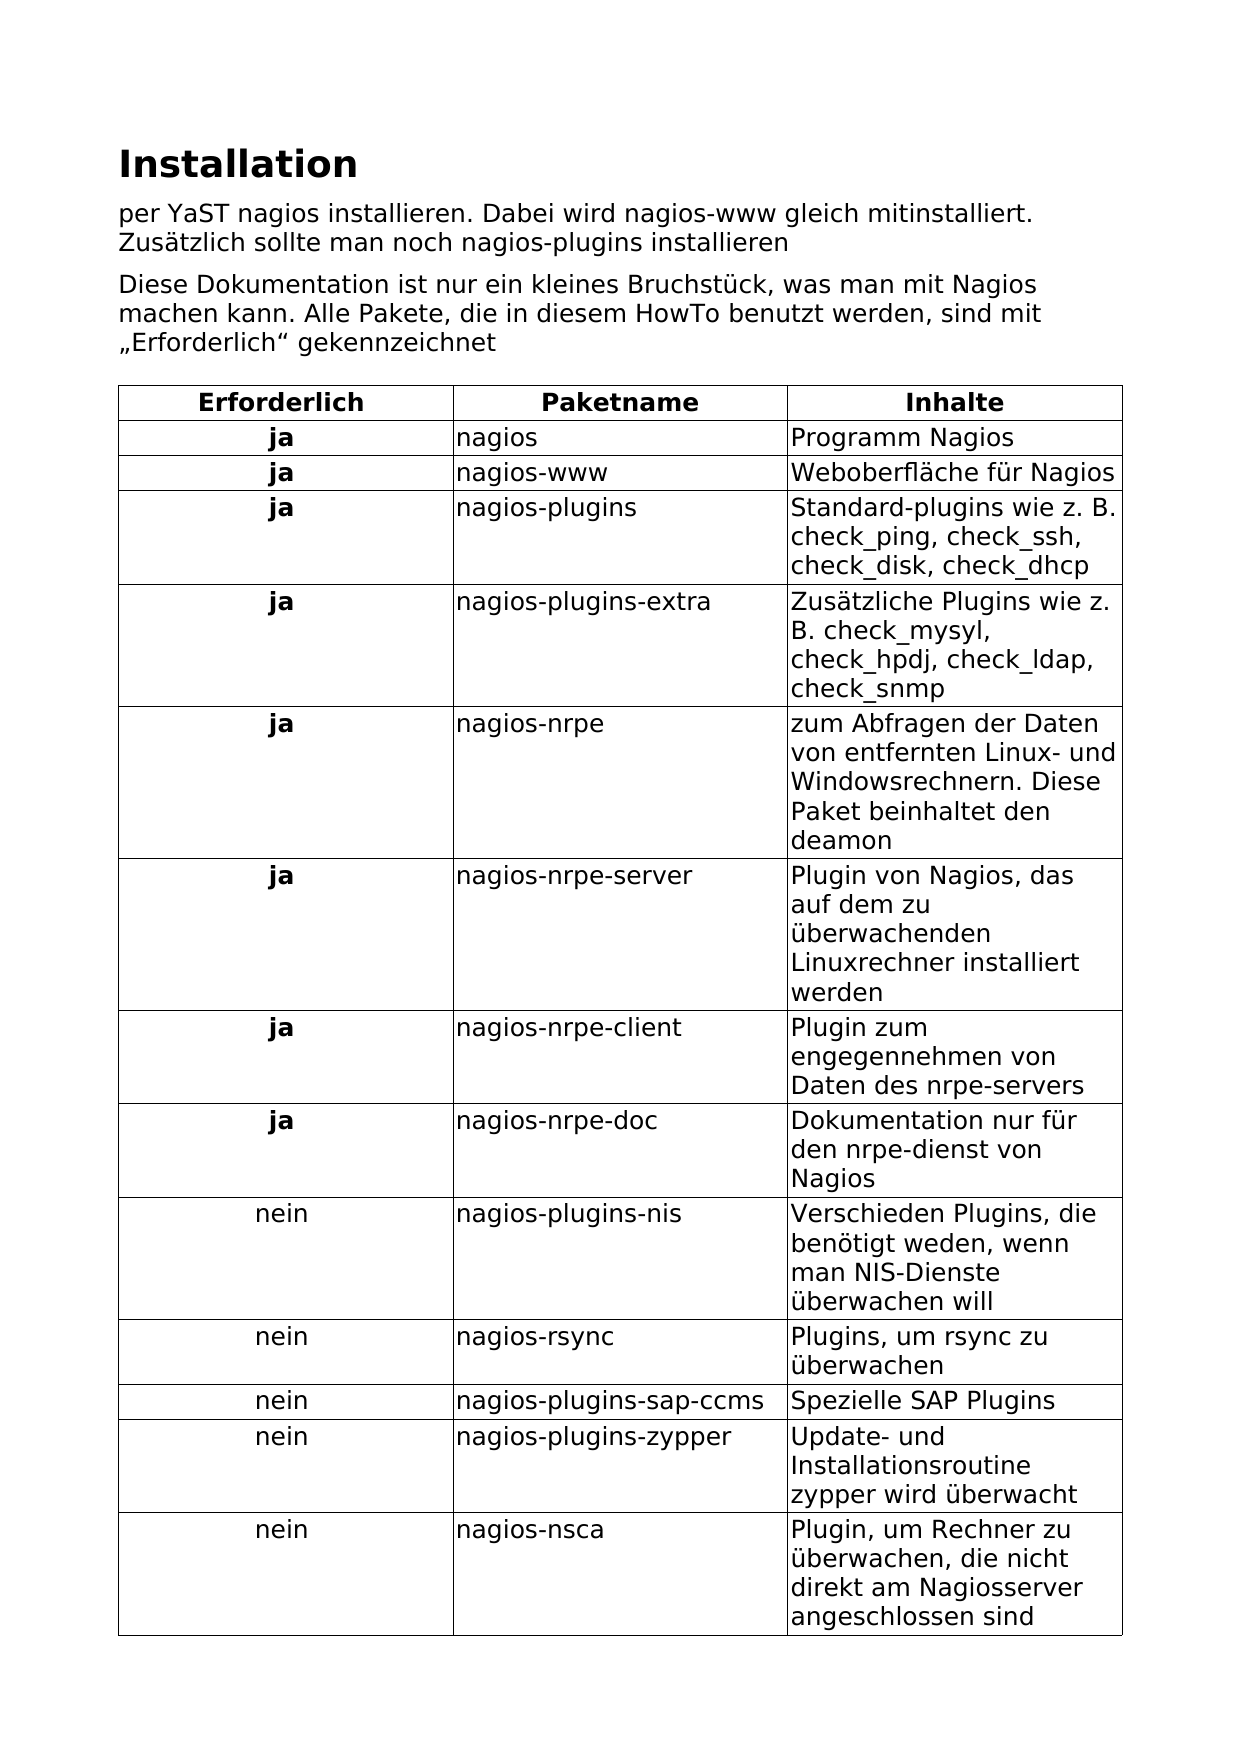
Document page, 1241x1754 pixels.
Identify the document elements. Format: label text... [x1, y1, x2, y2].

table_cell nagios-nsca [454, 1513, 787, 1635]
table_cell nagios-plugins-extra [454, 585, 787, 706]
table_cell Plugins, um rsync zu überwachen [788, 1320, 1122, 1383]
table_cell nein [119, 1198, 453, 1319]
table_cell nein [119, 1320, 453, 1383]
text per YaST nagios installieren. Dabei wird nagios-www gleich mitinstalliert. Zusätzlich sollte man noch nagios-plugins installieren [118, 199, 1122, 258]
table_cell Update- und Installationsroutine zypper wird überwacht [788, 1420, 1122, 1512]
table_cell Plugin zum engegennehmen von Daten des nrpe-servers [788, 1011, 1122, 1103]
table_cell nagios-plugins-zypper [454, 1420, 787, 1512]
table_cell ja [119, 585, 453, 706]
table_cell nein [119, 1420, 453, 1512]
table_header Inhalte [788, 386, 1122, 420]
table_cell ja [119, 859, 453, 1010]
table_cell ja [119, 421, 453, 455]
table_cell nein [119, 1385, 453, 1419]
text Diese Dokumentation ist nur ein kleines Bruchstück, was man mit Nagios machen kann. Alle Pakete, die in diesem HowTo benutzt werden, sind mit „Erforderlich“ gekennzeichnet [118, 270, 1122, 358]
table_cell Plugin, um Rechner zu überwachen, die nicht direkt am Nagiosserver angeschlossen sind [788, 1513, 1122, 1635]
table_cell nein [119, 1513, 453, 1635]
table_header Paketname [454, 386, 787, 420]
table_cell nagios-plugins [454, 491, 787, 584]
table_cell nagios-nrpe-doc [454, 1104, 787, 1197]
table_cell nagios-nrpe-server [454, 859, 787, 1010]
table_cell nagios-www [454, 456, 787, 490]
table_cell nagios-nrpe-client [454, 1011, 787, 1103]
table_cell nagios-plugins-sap-ccms [454, 1385, 787, 1419]
subtitle Installation [118, 143, 1122, 187]
table_cell Dokumentation nur für den nrpe-dienst von Nagios [788, 1104, 1122, 1197]
table_cell nagios [454, 421, 787, 455]
table_cell Spezielle SAP Plugins [788, 1385, 1122, 1419]
table_cell Plugin von Nagios, das auf dem zu überwachenden Linuxrechner installiert werden [788, 859, 1122, 1010]
table_header Erforderlich [119, 386, 453, 420]
table_cell nagios-nrpe [454, 707, 787, 858]
table_cell nagios-plugins-nis [454, 1198, 787, 1319]
table_cell ja [119, 456, 453, 490]
table_cell zum Abfragen der Daten von entfernten Linux- und Windowsrechnern. Diese Paket beinhaltet den deamon [788, 707, 1122, 858]
table_cell Verschieden Plugins, die benötigt weden, wenn man NIS-Dienste überwachen will [788, 1198, 1122, 1319]
table_cell Standard-plugins wie z. B. check_ping, check_ssh, check_disk, check_dhcp [788, 491, 1122, 584]
table_cell nagios-rsync [454, 1320, 787, 1383]
table_cell ja [119, 1104, 453, 1197]
table_cell Zusätzliche Plugins wie z. B. check_mysyl, check_hpdj, check_ldap, check_snmp [788, 585, 1122, 706]
table_cell ja [119, 707, 453, 858]
table_cell Weboberfläche für Nagios [788, 456, 1122, 490]
table_cell ja [119, 491, 453, 584]
table_cell ja [119, 1011, 453, 1103]
table_cell Programm Nagios [788, 421, 1122, 455]
